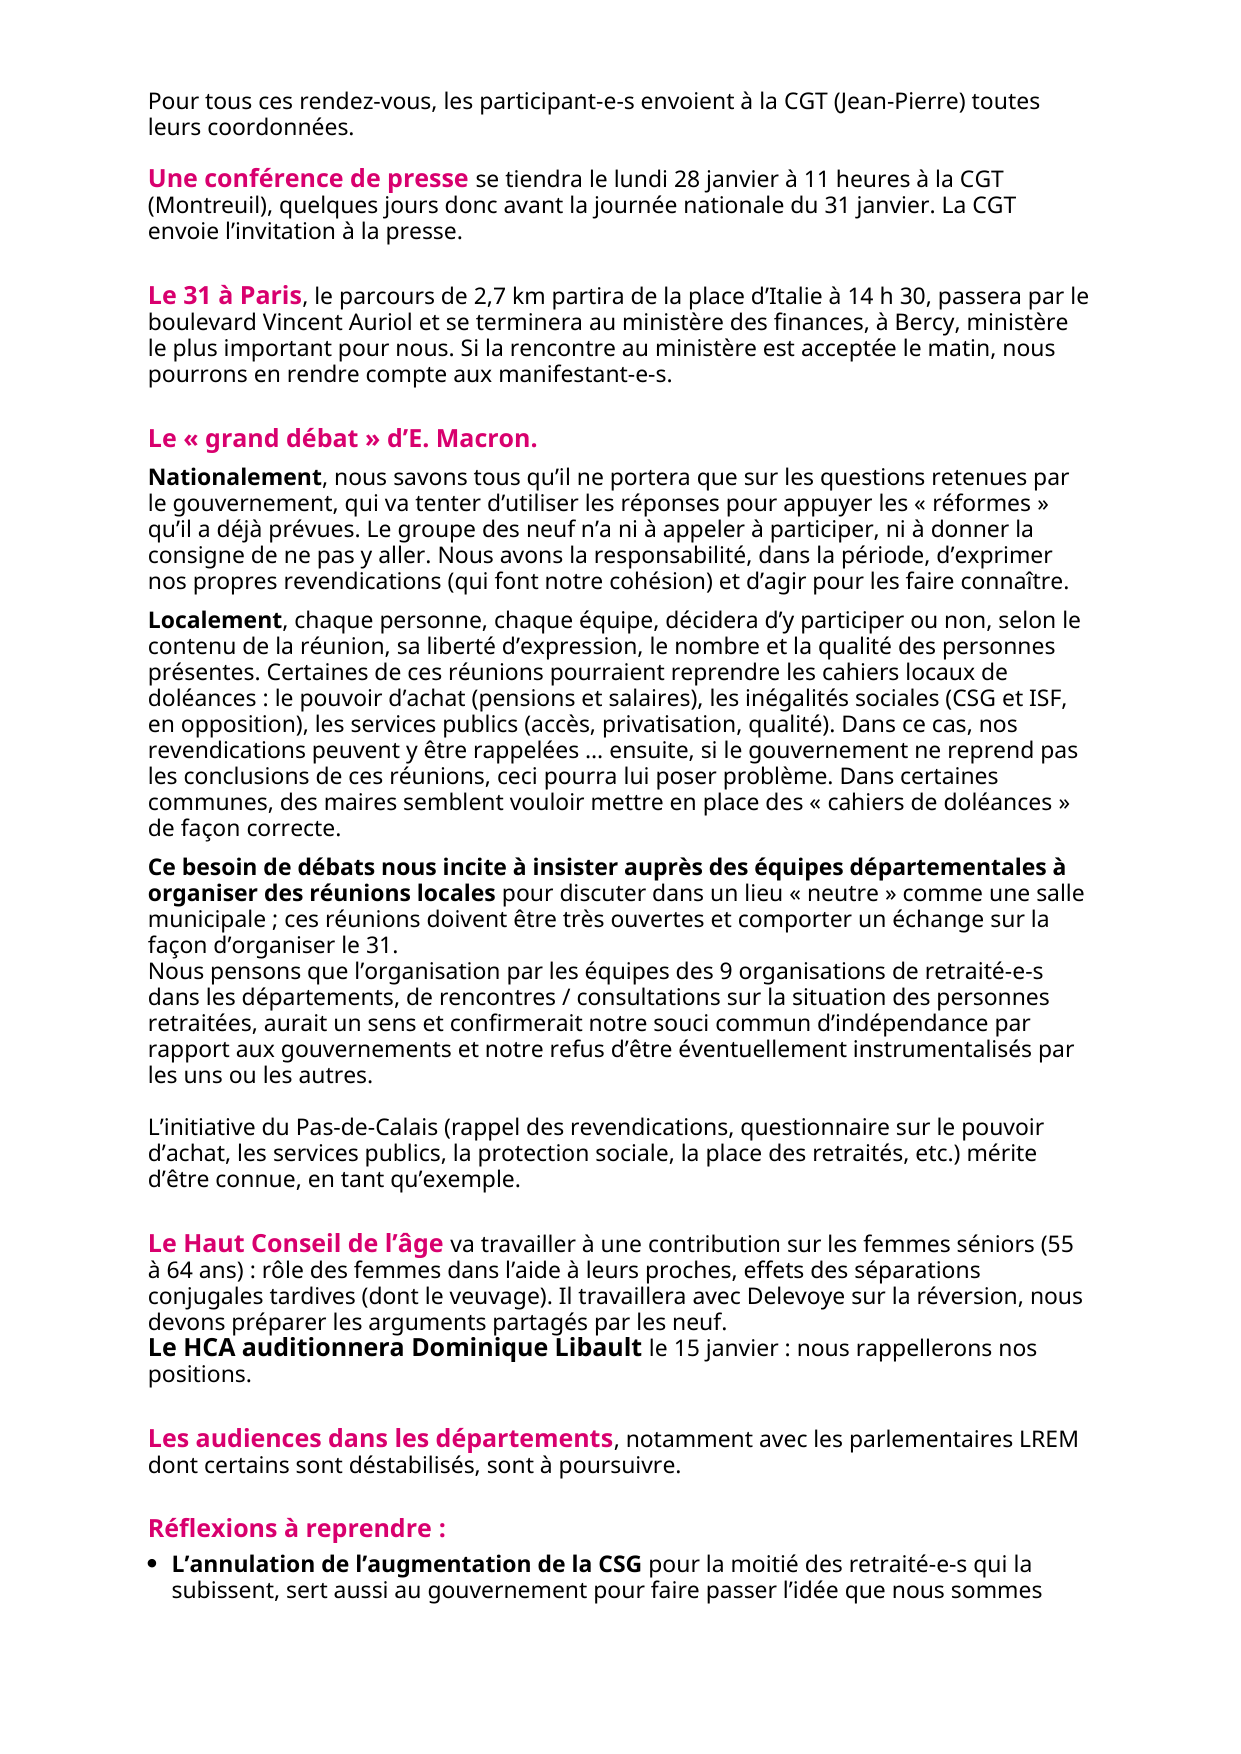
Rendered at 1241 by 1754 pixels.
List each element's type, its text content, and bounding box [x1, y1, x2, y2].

text Le « grand débat » d’E. Macron. [148, 426, 1092, 452]
text Nous pensons que l’organisation par les équipes des 9 organisations de retraité-e-s dans les départements, de rencontres / consultations sur la situation des personnes retraitées, aurait un sens et confirmerait notre souci commun d’indépendance par rapport aux gouvernements et notre refus d’être éventuellement instrumentalisés par les uns ou les autres. [148, 958, 1092, 1089]
text Les audiences dans les départements, notamment avec les parlementaires LREM dont certains sont déstabilisés, sont à poursuivre. [148, 1426, 1092, 1478]
text Pour tous ces rendez-vous, les participant-e-s envoient à la CGT (Jean-Pierre) toutes leurs coordonnées. [148, 89, 1092, 141]
text Nationalement, nous savons tous qu’il ne portera que sur les questions retenues par le gouvernement, qui va tenter d’utiliser les réponses pour appuyer les « réformes » qu’il a déjà prévues. Le groupe des neuf n’a ni à appeler à participer, ni à donner la consigne de ne pas y aller. Nous avons la responsabilité, dans la période, d’exprimer nos propres revendications (qui font notre cohésion) et d’agir pour les faire connaître. [148, 465, 1092, 595]
text Localement, chaque personne, chaque équipe, décidera d’y participer ou non, selon le contenu de la réunion, sa liberté d’expression, le nombre et la qualité des personnes présentes. Certaines de ces réunions pourraient reprendre les cahiers locaux de doléances : le pouvoir d’achat (pensions et salaires), les inégalités sociales (CSG et ISF, en opposition), les services publics (accès, privatisation, qualité). Dans ce cas, nos revendications peuvent y être rappelées … ensuite, si le gouvernement ne reprend pas les conclusions de ces réunions, ceci pourra lui poser problème. Dans certaines communes, des maires semblent vouloir mettre en place des « cahiers de doléances » de façon correcte. [148, 607, 1092, 842]
text Réflexions à reprendre : [148, 1517, 1092, 1543]
text Ce besoin de débats nous incite à insister auprès des équipes départementales à organiser des réunions locales pour discuter dans un lieu « neutre » comme une salle municipale ; ces réunions doivent être très ouvertes et comporter un échange sur la façon d’organiser le 31. [148, 854, 1092, 958]
text L’initiative du Pas-de-Calais (rappel des revendications, questionnaire sur le pouvoir d’achat, les services publics, la protection sociale, la place des retraités, etc.) mérite d’être connue, en tant qu’exemple. [148, 1115, 1092, 1193]
list L’annulation de l’augmentation de la CSG pour la moitié des retraité-e-s qui la subissent, sert aussi au gouvernement pour faire passer l’idée que nous sommes [148, 1551, 1092, 1603]
text Le 31 à Paris, le parcours de 2,7 km partira de la place d’Italie à 14 h 30, passera par le boulevard Vincent Auriol et se terminera au ministère des finances, à Bercy, ministère le plus important pour nous. Si la rencontre au ministère est acceptée le matin, nous pourrons en rendre compte aux manifestant-e-s. [148, 283, 1092, 388]
text Le Haut Conseil de l’âge va travailler à une contribution sur les femmes séniors (55 à 64 ans) : rôle des femmes dans l’aide à leurs proches, effets des séparations conjugales tardives (dont le veuvage). Il travaillera avec Delevoye sur la réversion, nous devons préparer les arguments partagés par les neuf. Le HCA auditionnera Dominique Libault le 15 janvier : nous rappellerons nos positions. [148, 1231, 1092, 1388]
text Une conférence de presse se tiendra le lundi 28 janvier à 11 heures à la CGT (Montreuil), quelques jours donc avant la journée nationale du 31 janvier. La CGT envoie l’invitation à la presse. [148, 167, 1092, 245]
